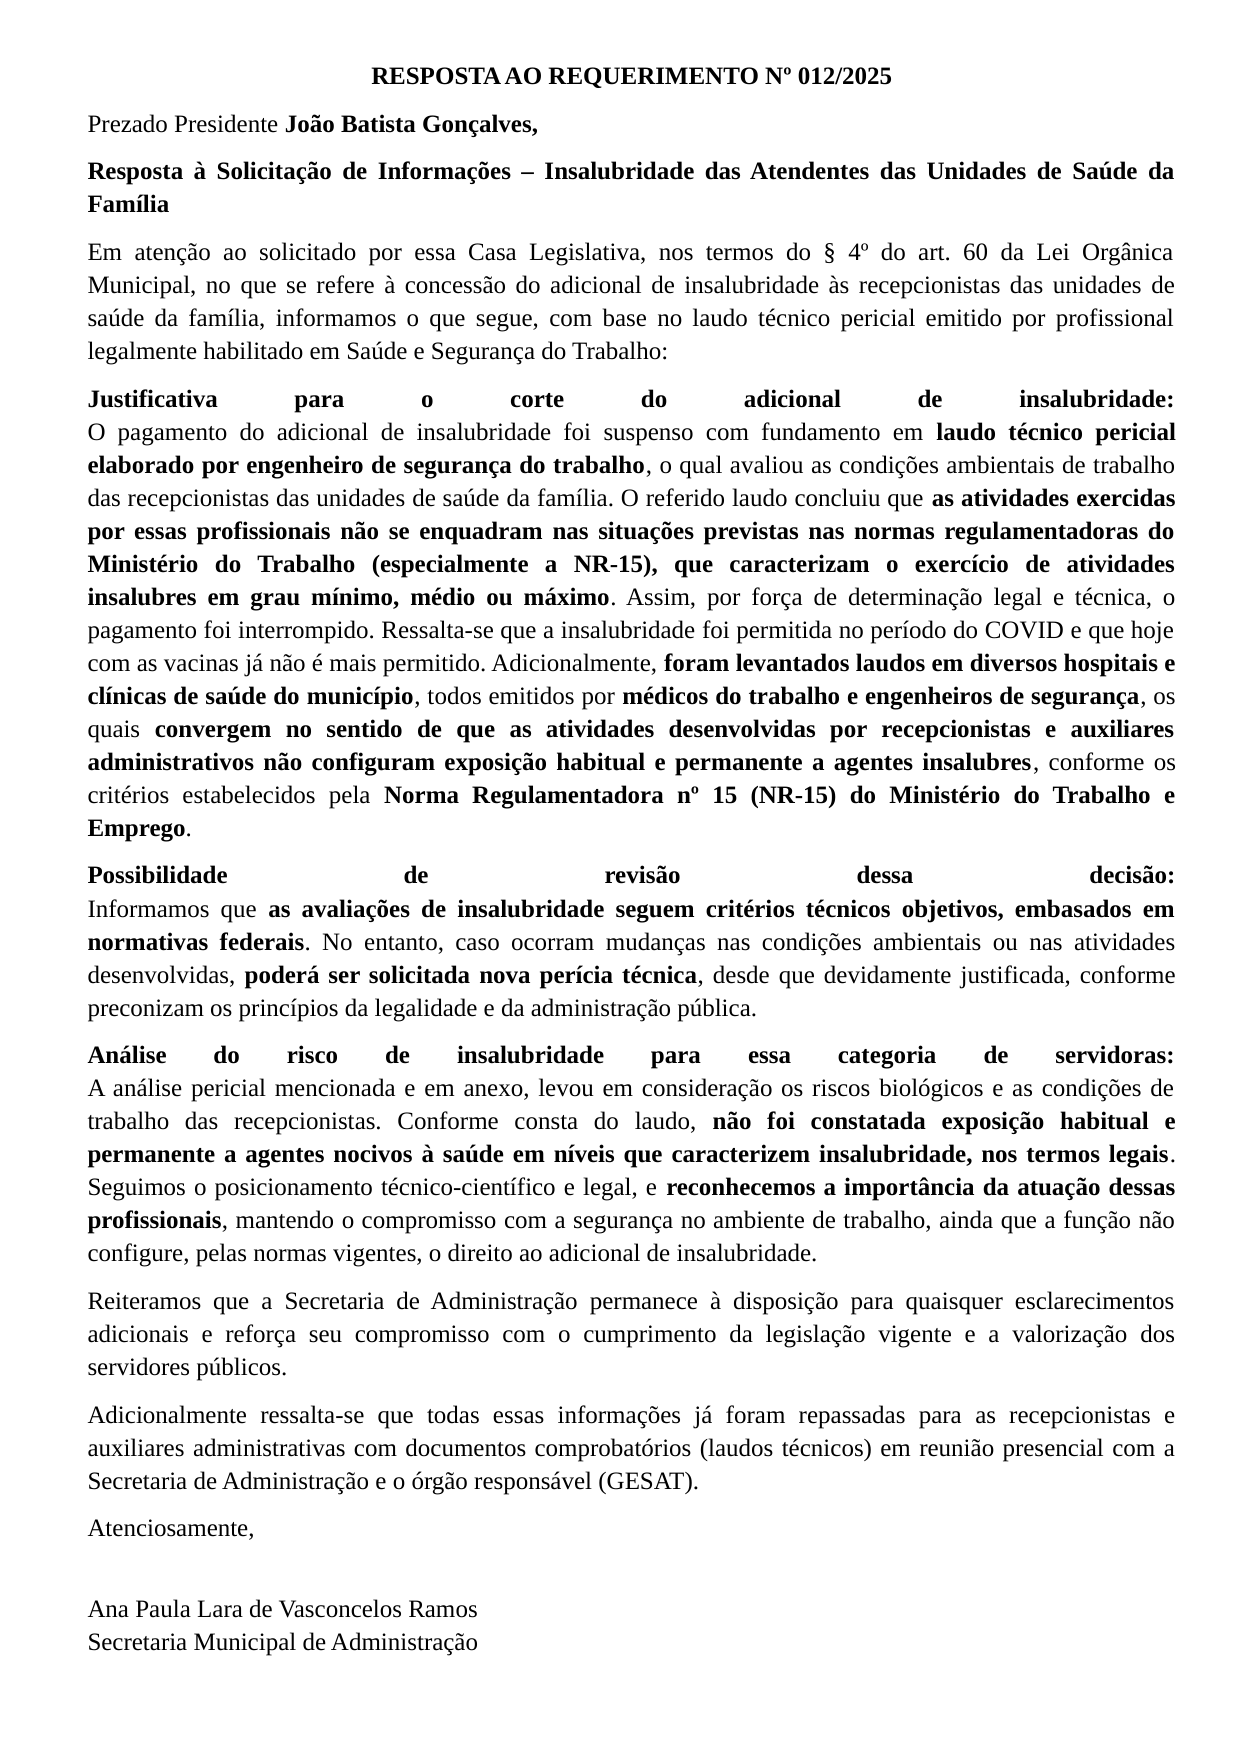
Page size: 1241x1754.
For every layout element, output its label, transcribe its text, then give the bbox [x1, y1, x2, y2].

text Adicionalmente ressalta-se que todas essas informações já foram repassadas para as recepcionistas e auxiliares administrativas com documentos comprobatórios (laudos técnicos) em reunião presencial com a Secretaria de Administração e o órgão responsável (GESAT). [87, 1400, 1176, 1494]
text Reiteramos que a Secretaria de Administração permanece à disposição para quaisquer esclarecimentos adicionais e reforça seu compromisso com o cumprimento da legislação vigente e a valorização dos servidores públicos. [87, 1286, 1176, 1381]
text Justificativa para o corte do adicional de insalubridade: O pagamento do adicional de insalubridade foi suspenso com fundamento em laudo técnico pericial elaborado por engenheiro de segurança do trabalho, o qual avaliou as condições ambientais de trabalho das recepcionistas das unidades de saúde da família. O referido laudo concluiu que as atividades exercidas por essas profissionais não se enquadram nas situações previstas nas normas regulamentadoras do Ministério do Trabalho (especialmente a NR-15), que caracterizam o exercício de atividades insalubres em grau mínimo, médio ou máximo. Assim, por força de determinação legal e técnica, o pagamento foi interrompido. Ressalta-se que a insalubridade foi permitida no período do COVID e que hoje com as vacinas já não é mais permitido. Adicionalmente, foram levantados laudos em diversos hospitais e clínicas de saúde do município, todos emitidos por médicos do trabalho e engenheiros de segurança, os quais convergem no sentido de que as atividades desenvolvidas por recepcionistas e auxiliares administrativos não configuram exposição habitual e permanente a agentes insalubres, conforme os critérios estabelecidos pela Norma Regulamentadora nº 15 (NR-15) do Ministério do Trabalho e Emprego. [87, 384, 1176, 842]
text Análise do risco de insalubridade para essa categoria de servidoras: A análise pericial mencionada e em anexo, levou em consideração os riscos biológicos e as condições de trabalho das recepcionistas. Conforme consta do laudo, não foi constatada exposição habitual e permanente a agentes nocivos à saúde em níveis que caracterizem insalubridade, nos termos legais. Seguimos o posicionamento técnico-científico e legal, e reconhecemos a importância da atuação dessas profissionais, mantendo o compromisso com a segurança no ambiente de trabalho, ainda que a função não configure, pelas normas vigentes, o direito ao adicional de insalubridade. [87, 1040, 1176, 1267]
text RESPOSTA AO REQUERIMENTO Nº 012/2025 [87, 61, 1176, 90]
text Atenciosamente, [87, 1513, 1176, 1575]
text Em atenção ao solicitado por essa Casa Legislativa, nos termos do § 4º do art. 60 da Lei Orgânica Municipal, no que se refere à concessão do adicional de insalubridade às recepcionistas das unidades de saúde da família, informamos o que segue, com base no laudo técnico pericial emitido por profissional legalmente habilitado em Saúde e Segurança do Trabalho: [87, 237, 1176, 365]
text Possibilidade de revisão dessa decisão: Informamos que as avaliações de insalubridade seguem critérios técnicos objetivos, embasados em normativas federais. No entanto, caso ocorram mudanças nas condições ambientais ou nas atividades desenvolvidas, poderá ser solicitada nova perícia técnica, desde que devidamente justificada, conforme preconizam os princípios da legalidade e da administração pública. [87, 861, 1176, 1021]
text Prezado Presidente João Batista Gonçalves, [87, 109, 1176, 138]
text Ana Paula Lara de Vasconcelos Ramos Secretaria Municipal de Administração [87, 1594, 1176, 1656]
text Resposta à Solicitação de Informações – Insalubridade das Atendentes das Unidades de Saúde da Família [87, 156, 1176, 218]
